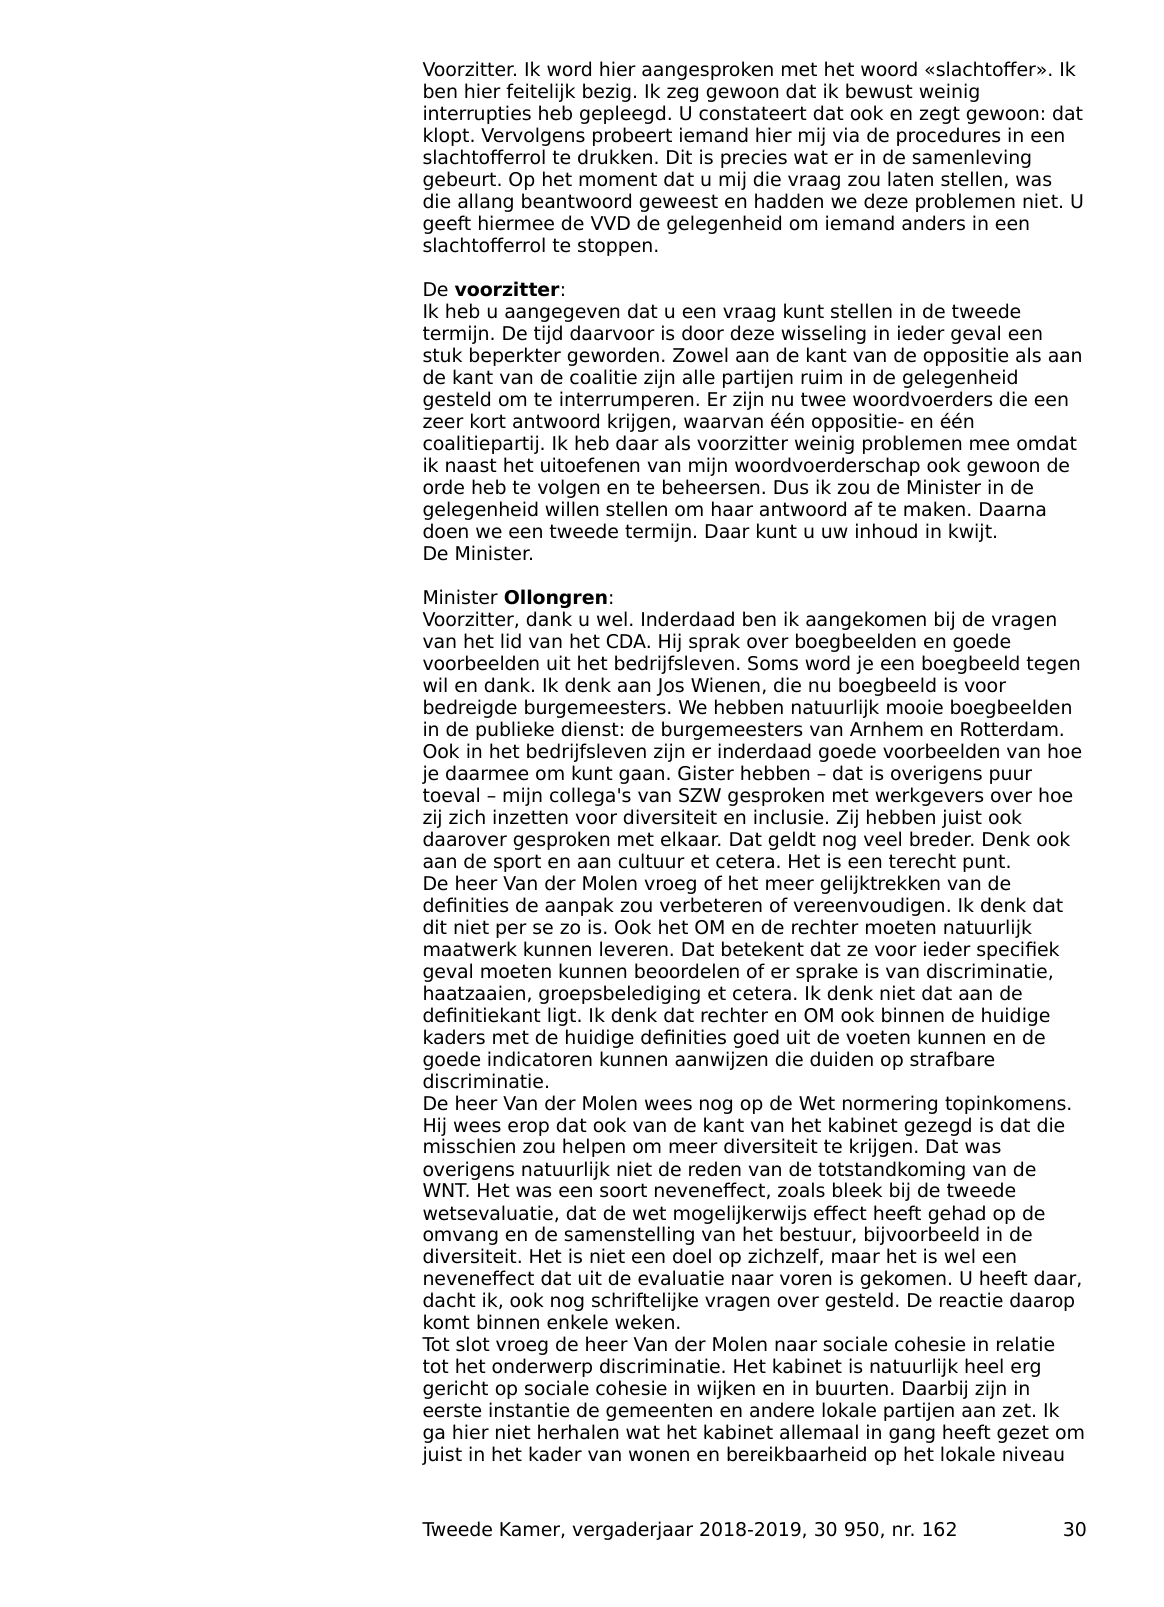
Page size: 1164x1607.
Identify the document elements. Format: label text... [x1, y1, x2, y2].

text De Minister. [422, 543, 1087, 565]
text De voorzitter: [422, 279, 1087, 301]
text Voorzitter, dank u wel. Inderdaad ben ik aangekomen bij de vragen van het lid van het CDA. Hij sprak over boegbeelden en goede voorbeelden uit het bedrijfsleven. Soms word je een boegbeeld tegen wil en dank. Ik denk aan Jos Wienen, die nu boegbeeld is voor bedreigde burgemeesters. We hebben natuurlijk mooie boegbeelden in de publieke dienst: de burgemeesters van Arnhem en Rotterdam. Ook in het bedrijfsleven zijn er inderdaad goede voorbeelden van hoe je daarmee om kunt gaan. Gister hebben – dat is overigens puur toeval – mijn collega's van SZW gesproken met werkgevers over hoe zij zich inzetten voor diversiteit en inclusie. Zij hebben juist ook daarover gesproken met elkaar. Dat geldt nog veel breder. Denk ook aan de sport en aan cultuur et cetera. Het is een terecht punt. [422, 609, 1087, 873]
text De heer Van der Molen wees nog op de Wet normering topinkomens. Hij wees erop dat ook van de kant van het kabinet gezegd is dat die misschien zou helpen om meer diversiteit te krijgen. Dat was overigens natuurlijk niet de reden van de totstandkoming van de WNT. Het was een soort neveneffect, zoals bleek bij de tweede wetsevaluatie, dat de wet mogelijkerwijs effect heeft gehad op de omvang en de samenstelling van het bestuur, bijvoorbeeld in de diversiteit. Het is niet een doel op zichzelf, maar het is wel een neveneffect dat uit de evaluatie naar voren is gekomen. U heeft daar, dacht ik, ook nog schriftelijke vragen over gesteld. De reactie daarop komt binnen enkele weken. [422, 1092, 1087, 1334]
text Voorzitter. Ik word hier aangesproken met het woord «slachtoffer». Ik ben hier feitelijk bezig. Ik zeg gewoon dat ik bewust weinig interrupties heb gepleegd. U constateert dat ook en zegt gewoon: dat klopt. Vervolgens probeert iemand hier mij via de procedures in een slachtofferrol te drukken. Dit is precies wat er in de samenleving gebeurt. Op het moment dat u mij die vraag zou laten stellen, was die allang beantwoord geweest en hadden we deze problemen niet. U geeft hiermee de VVD de gelegenheid om iemand anders in een slachtofferrol te stoppen. [422, 59, 1087, 257]
text Ik heb u aangegeven dat u een vraag kunt stellen in de tweede termijn. De tijd daarvoor is door deze wisseling in ieder geval een stuk beperkter geworden. Zowel aan de kant van de oppositie als aan de kant van de coalitie zijn alle partijen ruim in de gelegenheid gesteld om te interrumperen. Er zijn nu twee woordvoerders die een zeer kort antwoord krijgen, waarvan één oppositie- en één coalitiepartij. Ik heb daar als voorzitter weinig problemen mee omdat ik naast het uitoefenen van mijn woordvoerderschap ook gewoon de orde heb te volgen en te beheersen. Dus ik zou de Minister in de gelegenheid willen stellen om haar antwoord af te maken. Daarna doen we een tweede termijn. Daar kunt u uw inhoud in kwijt. [422, 301, 1087, 543]
text Minister Ollongren: [422, 587, 1087, 609]
text Tot slot vroeg de heer Van der Molen naar sociale cohesie in relatie tot het onderwerp discriminatie. Het kabinet is natuurlijk heel erg gericht op sociale cohesie in wijken en in buurten. Daarbij zijn in eerste instantie de gemeenten en andere lokale partijen aan zet. Ik ga hier niet herhalen wat het kabinet allemaal in gang heeft gezet om juist in het kader van wonen en bereikbaarheid op het lokale niveau [422, 1334, 1087, 1466]
text De heer Van der Molen vroeg of het meer gelijktrekken van de definities de aanpak zou verbeteren of vereenvoudigen. Ik denk dat dit niet per se zo is. Ook het OM en de rechter moeten natuurlijk maatwerk kunnen leveren. Dat betekent dat ze voor ieder specifiek geval moeten kunnen beoordelen of er sprake is van discriminatie, haatzaaien, groepsbelediging et cetera. Ik denk niet dat aan de definitiekant ligt. Ik denk dat rechter en OM ook binnen de huidige kaders met de huidige definities goed uit de voeten kunnen en de goede indicatoren kunnen aanwijzen die duiden op strafbare discriminatie. [422, 873, 1087, 1092]
